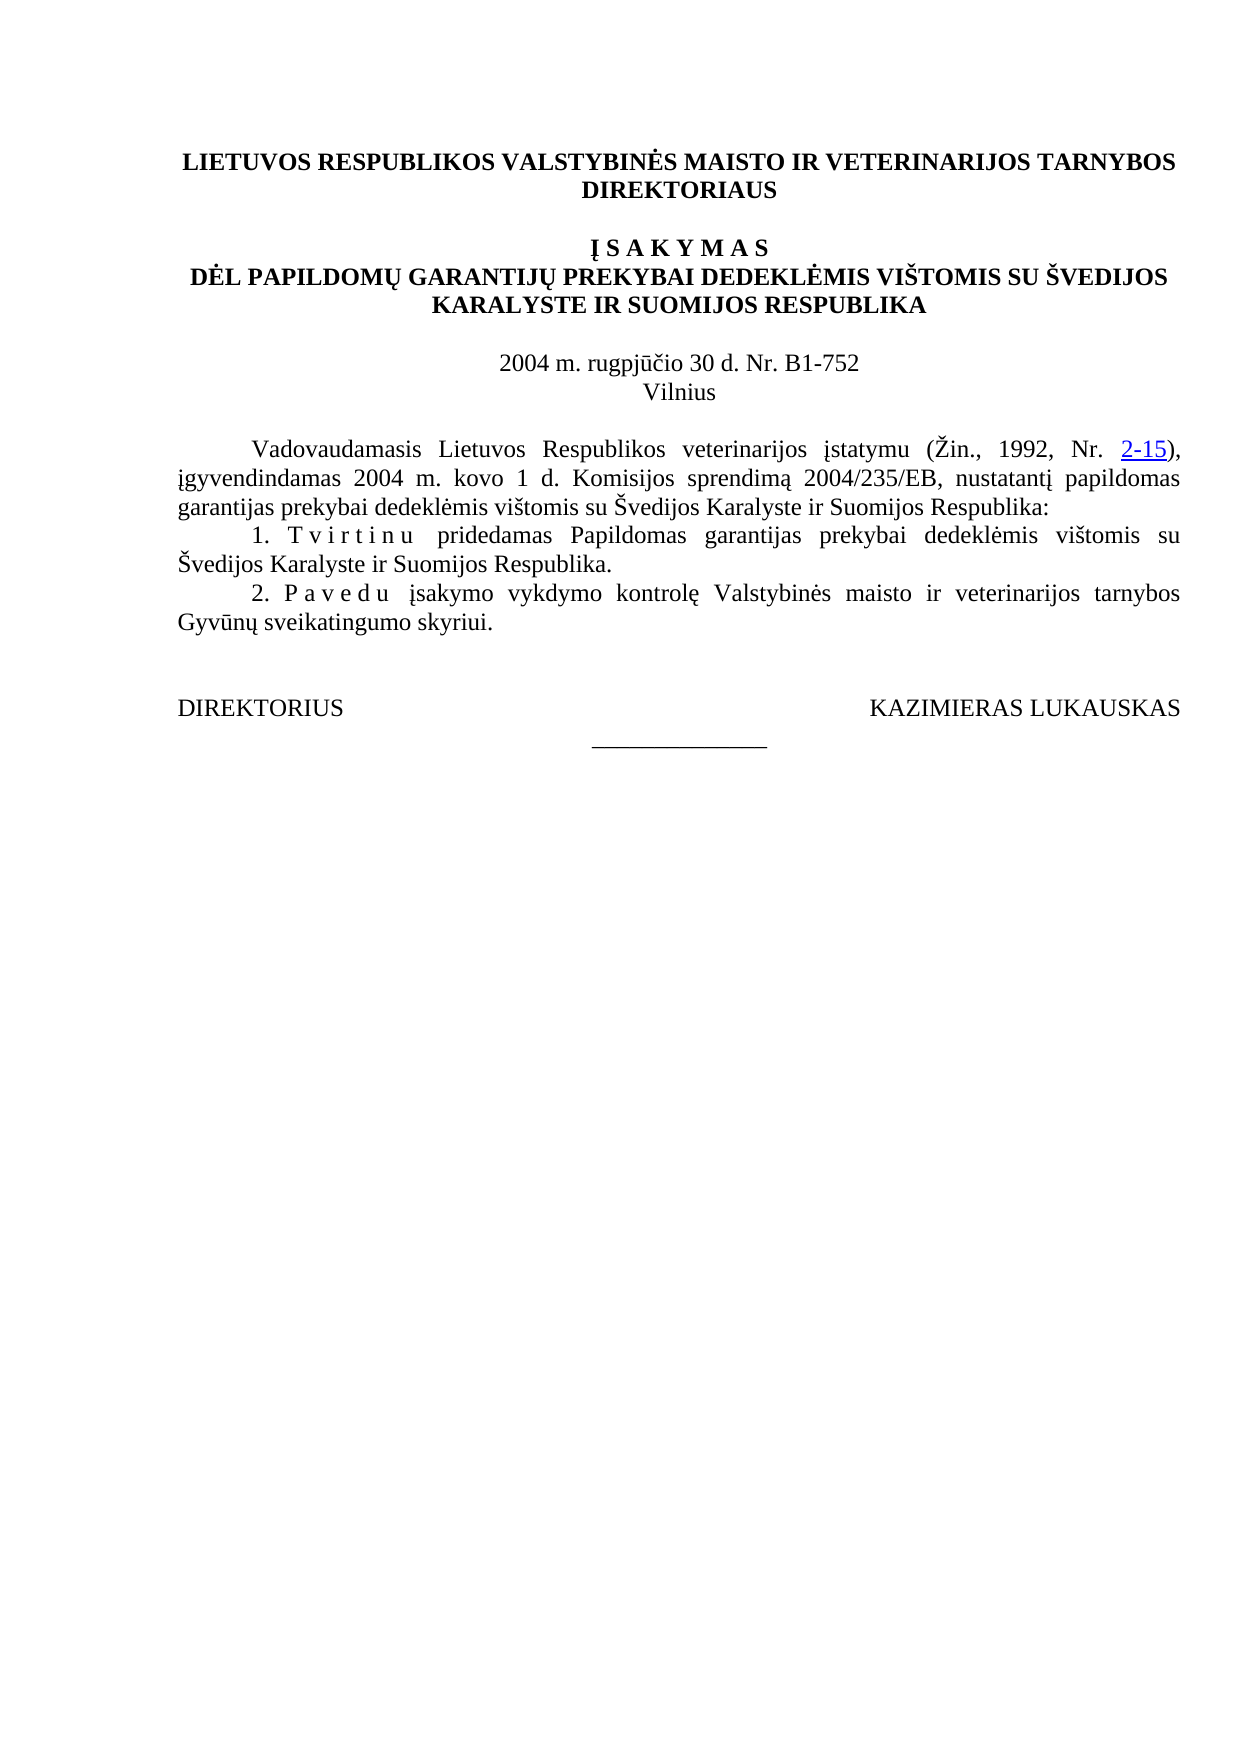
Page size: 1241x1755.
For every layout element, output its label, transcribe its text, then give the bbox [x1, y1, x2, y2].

text 1. Tvirtinu pridedamas Papildomas garantijas prekybai dedeklėmis vištomis su Švedijos Karalyste ir Suomijos Respublika. [177, 521, 1181, 578]
text ______________ [177, 722, 1181, 751]
text DĖL PAPILDOMŲ GARANTIJŲ PREKYBAI DEDEKLĖMIS VIŠTOMIS SU ŠVEDIJOS KARALYSTE IR SUOMIJOS RESPUBLIKA [177, 262, 1181, 319]
text Vadovaudamasis Lietuvos Respublikos veterinarijos įstatymu (Žin., 1992, Nr. 2-15), įgyvendindamas 2004 m. kovo 1 d. Komisijos sprendimą 2004/235/EB, nustatantį papildomas garantijas prekybai dedeklėmis vištomis su Švedijos Karalyste ir Suomijos Respublika: [177, 434, 1181, 521]
text Vilnius [177, 377, 1181, 406]
text 2. Pavedu įsakymo vykdymo kontrolę Valstybinės maisto ir veterinarijos tarnybos Gyvūnų sveikatingumo skyriui. [177, 578, 1181, 636]
text Į S A K Y M A S [177, 233, 1181, 262]
text DIREKTORIUS KAZIMIERAS LUKAUSKAS [177, 693, 1181, 722]
text LIETUVOS RESPUBLIKOS VALSTYBINĖS MAISTO IR VETERINARIJOS TARNYBOS DIREKTORIAUS [177, 147, 1181, 204]
text 2004 m. rugpjūčio 30 d. Nr. B1-752 [177, 348, 1181, 377]
